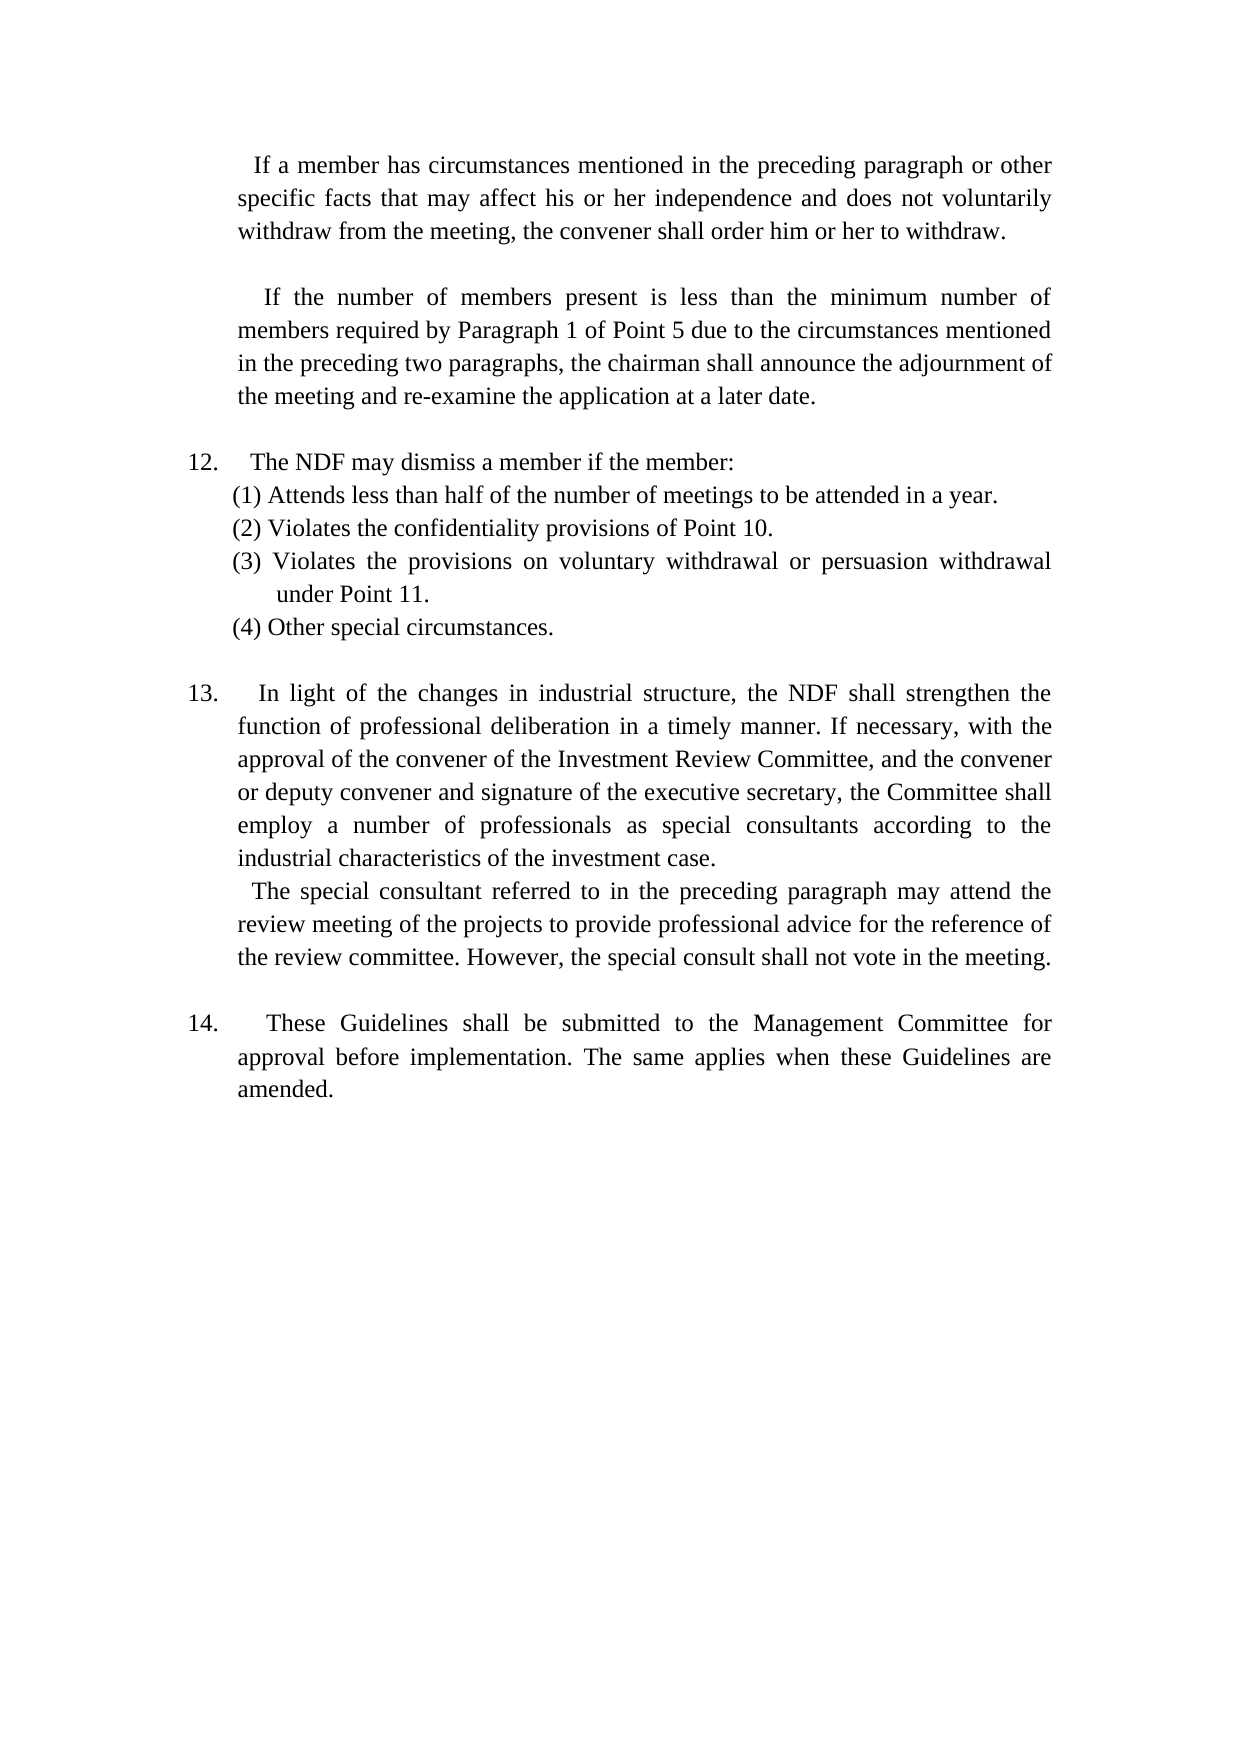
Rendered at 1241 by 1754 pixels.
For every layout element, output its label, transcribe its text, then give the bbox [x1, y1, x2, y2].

text If the number of members present is less than the minimum number of members required by Paragraph 1 of Point 5 due to the circumstances mentioned in the preceding two paragraphs, the chairman shall announce the adjournment of the meeting and re-examine the application at a later date. [237, 282, 1053, 410]
list The NDF may dismiss a member if the member: [187, 447, 1053, 476]
text (1) Attends less than half of the number of meetings to be attended in a year. [232, 480, 1053, 509]
list These Guidelines shall be submitted to the Management Committee for approval before implementation. The same applies when these Guidelines are amended. [187, 1008, 1053, 1103]
text If a member has circumstances mentioned in the preceding paragraph or other specific facts that may affect his or her independence and does not voluntarily withdraw from the meeting, the convener shall order him or her to withdraw. [237, 150, 1053, 245]
text (4) Other special circumstances. [232, 612, 1053, 641]
text The special consultant referred to in the preceding paragraph may attend the review meeting of the projects to provide professional advice for the reference of the review committee. However, the special consult shall not vote in the meeting. [232, 876, 1053, 971]
text (2) Violates the confidentiality provisions of Point 10. [232, 513, 1053, 542]
text (3) Violates the provisions on voluntary withdrawal or persuasion withdrawal under Point 11. [232, 546, 1053, 608]
list In light of the changes in industrial structure, the NDF shall strengthen the function of professional deliberation in a timely manner. If necessary, with the approval of the convener of the Investment Review Committee, and the convener or deputy convener and signature of the executive secretary, the Committee shall employ a number of professionals as special consultants according to the industrial characteristics of the investment case. [187, 678, 1053, 872]
